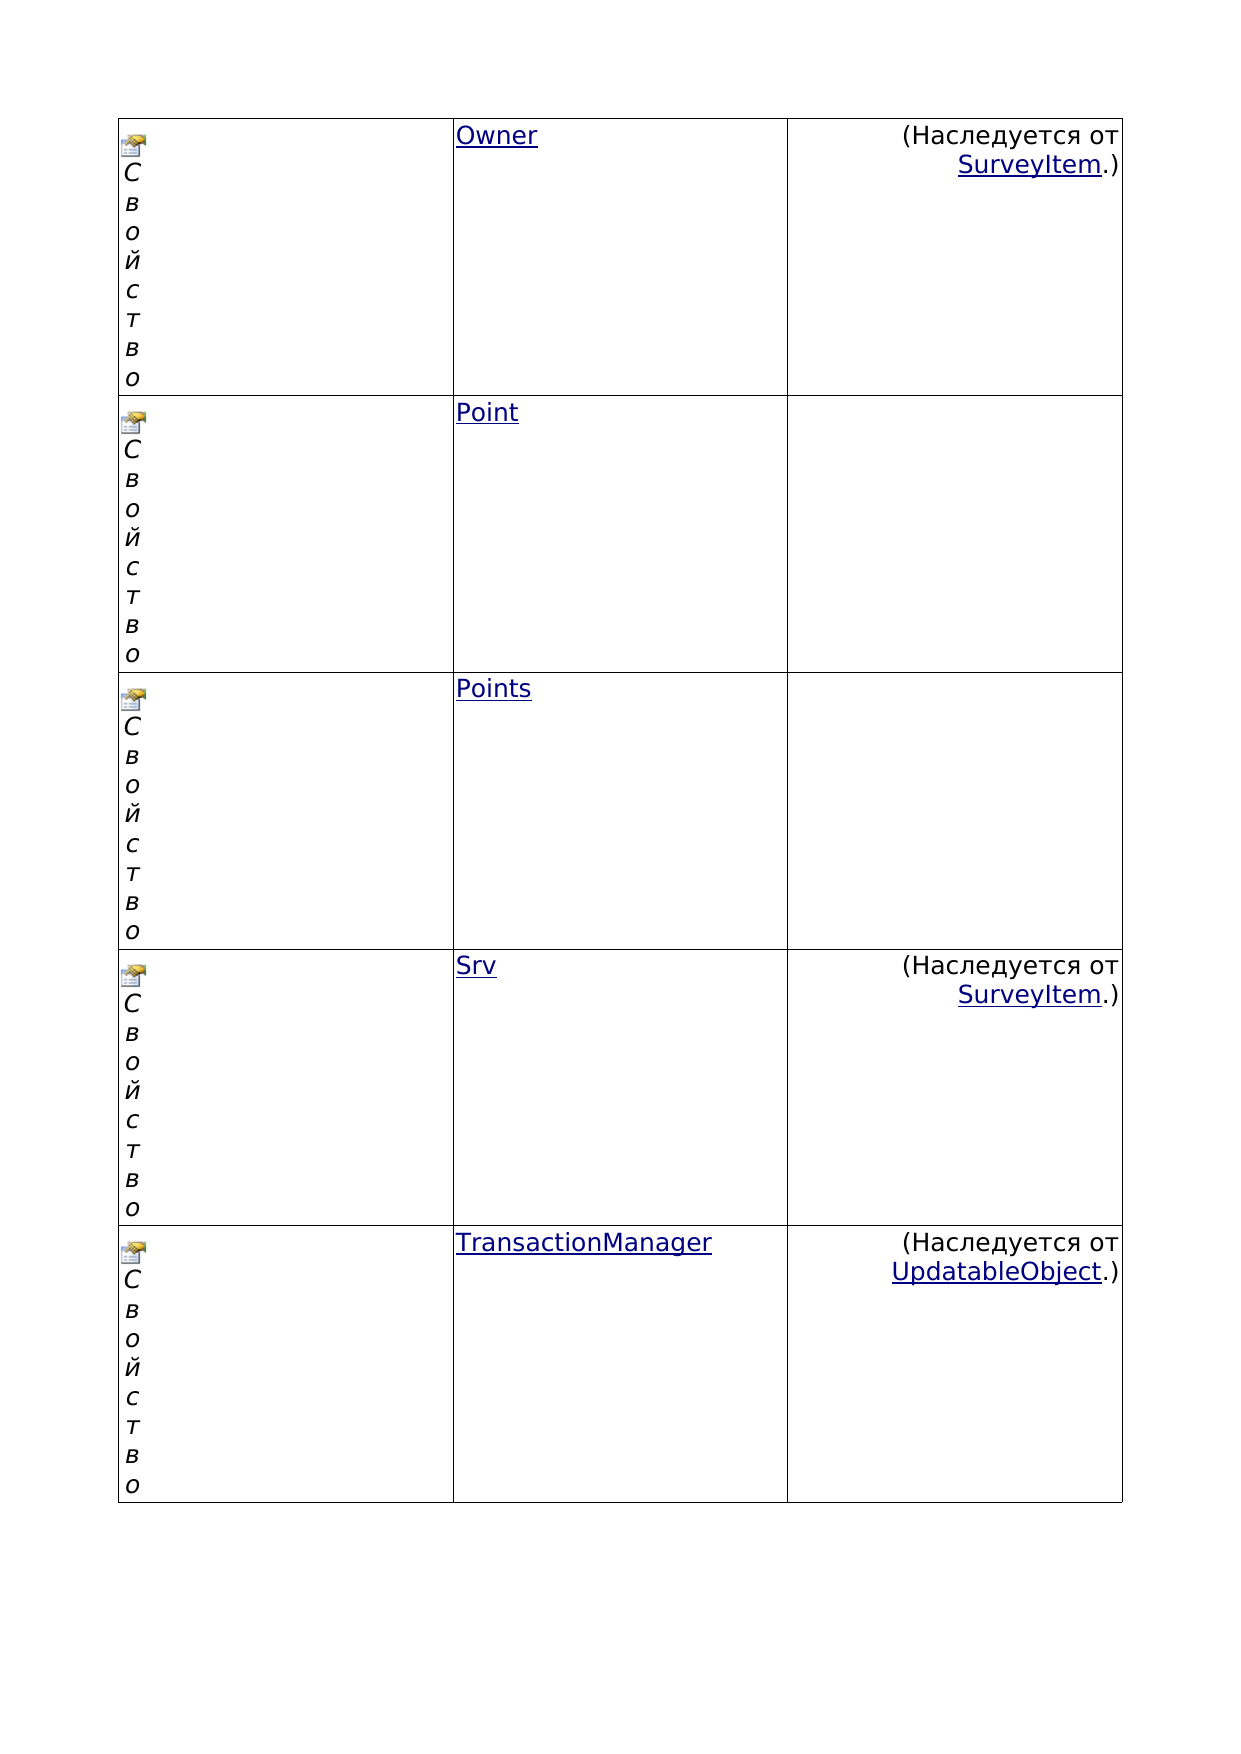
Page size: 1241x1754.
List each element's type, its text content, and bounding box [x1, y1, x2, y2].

table_cell TransactionManager [454, 1226, 787, 1502]
picture [121, 687, 147, 713]
table_cell [119, 950, 453, 1225]
table_cell [119, 673, 453, 948]
table_cell [119, 396, 453, 672]
table_cell [788, 673, 1122, 948]
table_cell [788, 396, 1122, 672]
picture [121, 1240, 147, 1266]
picture [121, 963, 147, 989]
table_cell Srv [454, 950, 787, 1225]
table_cell [119, 1226, 453, 1502]
table_cell (Наследуется от SurveyItem.) [788, 950, 1122, 1225]
table_cell (Наследуется от UpdatableObject.) [788, 1226, 1122, 1502]
table_cell Point [454, 396, 787, 672]
table_cell (Наследуется от SurveyItem.) [788, 119, 1122, 395]
table_cell Owner [454, 119, 787, 395]
picture [121, 410, 147, 436]
table_cell Points [454, 673, 787, 948]
table_cell [119, 119, 453, 395]
picture [121, 133, 147, 159]
